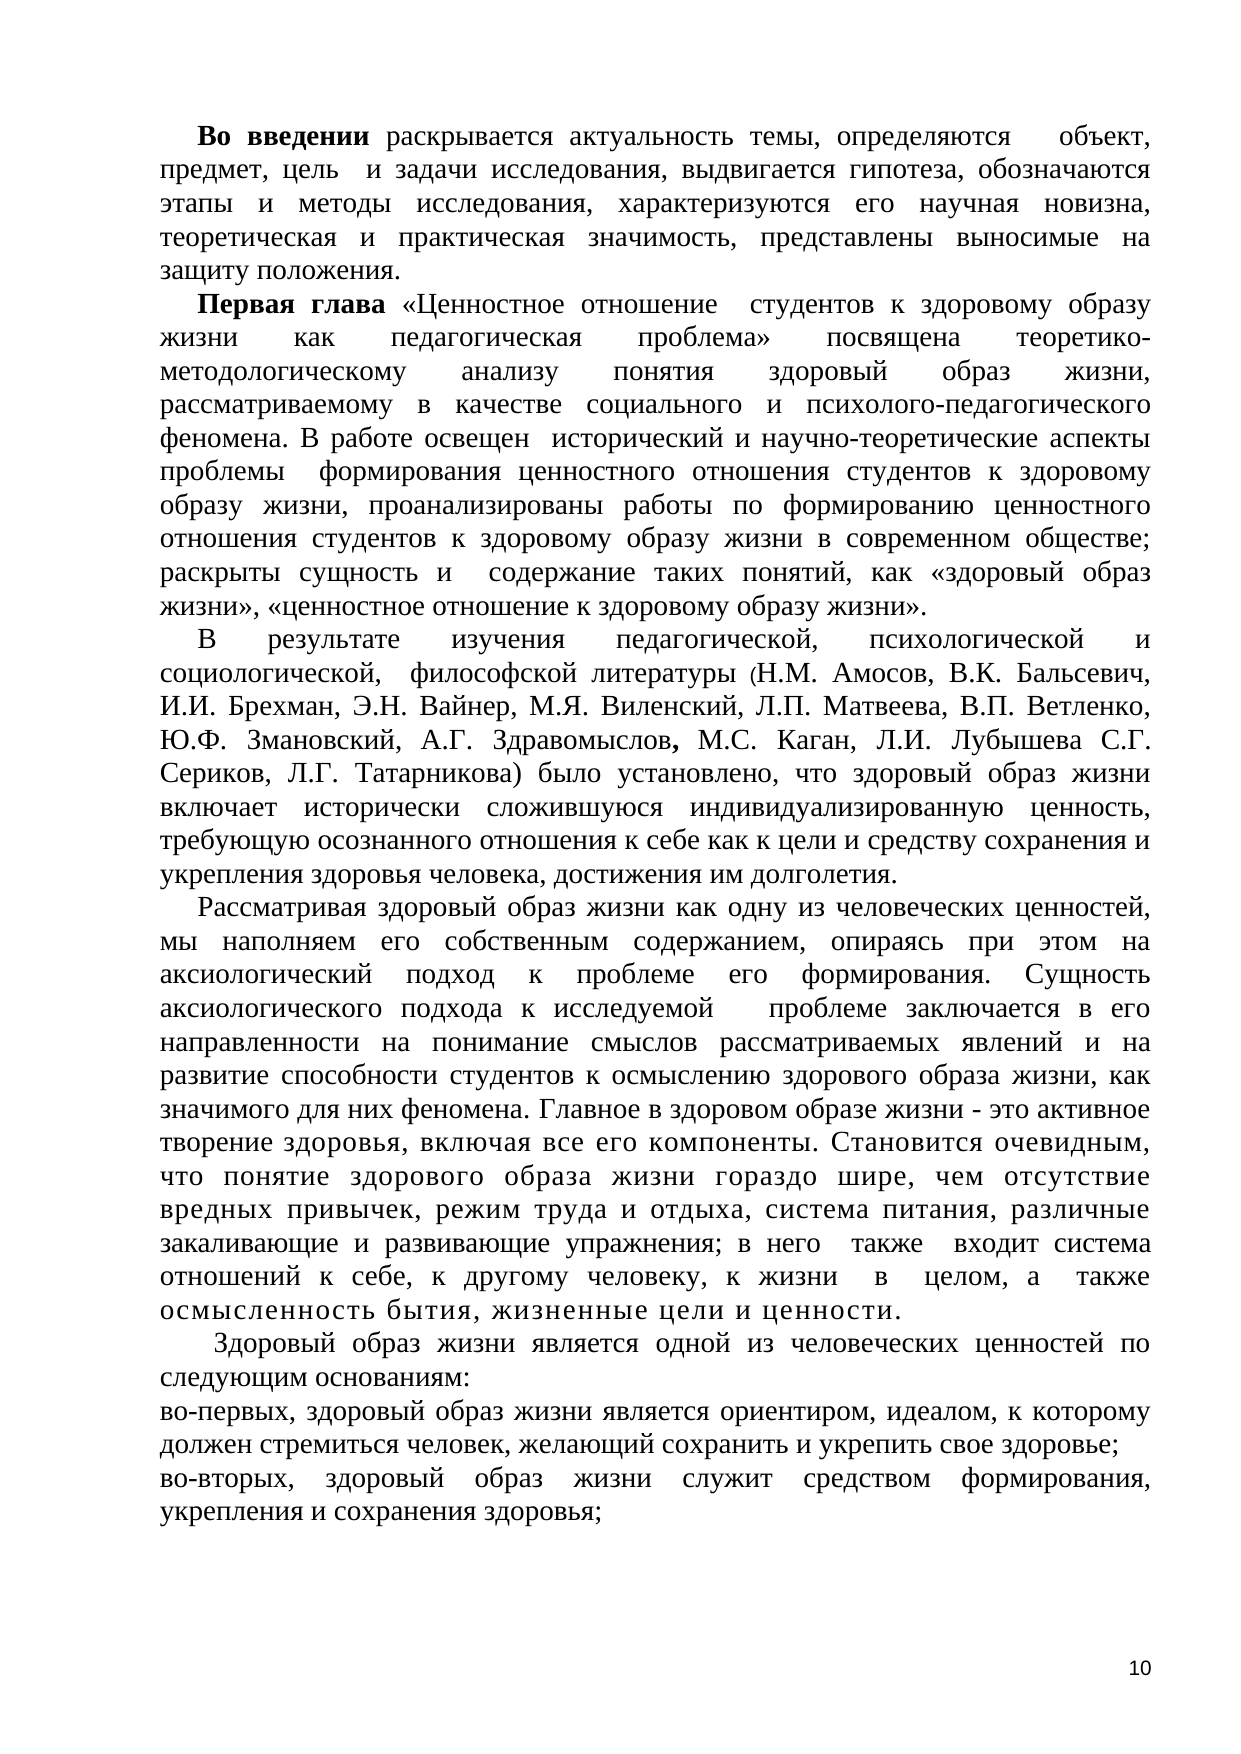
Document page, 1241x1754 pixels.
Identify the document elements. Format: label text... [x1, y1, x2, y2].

text Здоровый образ жизни является одной из человеческих ценностей по следующим основаниям: [159, 1326, 1152, 1393]
text Первая глава «Ценностное отношение студентов к здоровому образу жизни как педагогическая проблема» посвящена теоретико-методологическому анализу понятия здоровый образ жизни, рассматриваемому в качестве социального и психолого-педагогического феномена. В работе освещен исторический и научно-теоретические аспекты проблемы формирования ценностного отношения студентов к здоровому образу жизни, проанализированы работы по формированию ценностного отношения студентов к здоровому образу жизни в современном обществе; раскрыты сущность и содержание таких понятий, как «здоровый образ жизни», «ценностное отношение к здоровому образу жизни». [159, 286, 1152, 621]
text во-первых, здоровый образ жизни является ориентиром, идеалом, к которому должен стремиться человек, желающий сохранить и укрепить свое здоровье; [159, 1393, 1152, 1460]
text во-вторых, здоровый образ жизни служит средством формирования, укрепления и сохранения здоровья; [159, 1460, 1152, 1527]
text В результате изучения педагогической, психологической и социологической, философской литературы (Н.М. Амосов, В.К. Бальсевич, И.И. Брехман, Э.Н. Вайнер, М.Я. Виленский, Л.П. Матвеева, В.П. Ветленко, Ю.Ф. Змановский, А.Г. Здравомыслов, М.С. Каган, Л.И. Лубышева С.Г. Сериков, Л.Г. Татарникова) было установлено, что здоровый образ жизни включает исторически сложившуюся индивидуализированную ценность, требующую осознанного отношения к себе как к цели и средству сохранения и укрепления здоровья человека, достижения им долголетия. [159, 621, 1152, 889]
text Рассматривая здоровый образ жизни как одну из человеческих ценностей, мы наполняем его собственным содержанием, опираясь при этом на аксиологический подход к проблеме его формирования. Сущность аксиологического подхода к исследуемой проблеме заключается в его направленности на понимание смыслов рассматриваемых явлений и на развитие способности студентов к осмыслению здорового образа жизни, как значимого для них феномена. Главное в здоровом образе жизни - это активное творение здоровья, включая все его компоненты. Становится очевидным, что понятие здорового образа жизни гораздо шире, чем отсутствие вредных привычек, режим труда и отдыха, система питания, различные закаливающие и развивающие упражнения; в него также входит система отношений к себе, к другому человеку, к жизни в целом, а также осмысленность бытия, жизненные цели и ценности. [159, 889, 1152, 1326]
text Во введении раскрывается актуальность темы, определяются объект, предмет, цель и задачи исследования, выдвигается гипотеза, обозначаются этапы и методы исследования, характеризуются его научная новизна, теоретическая и практическая значимость, представлены выносимые на защиту положения. [159, 118, 1152, 286]
